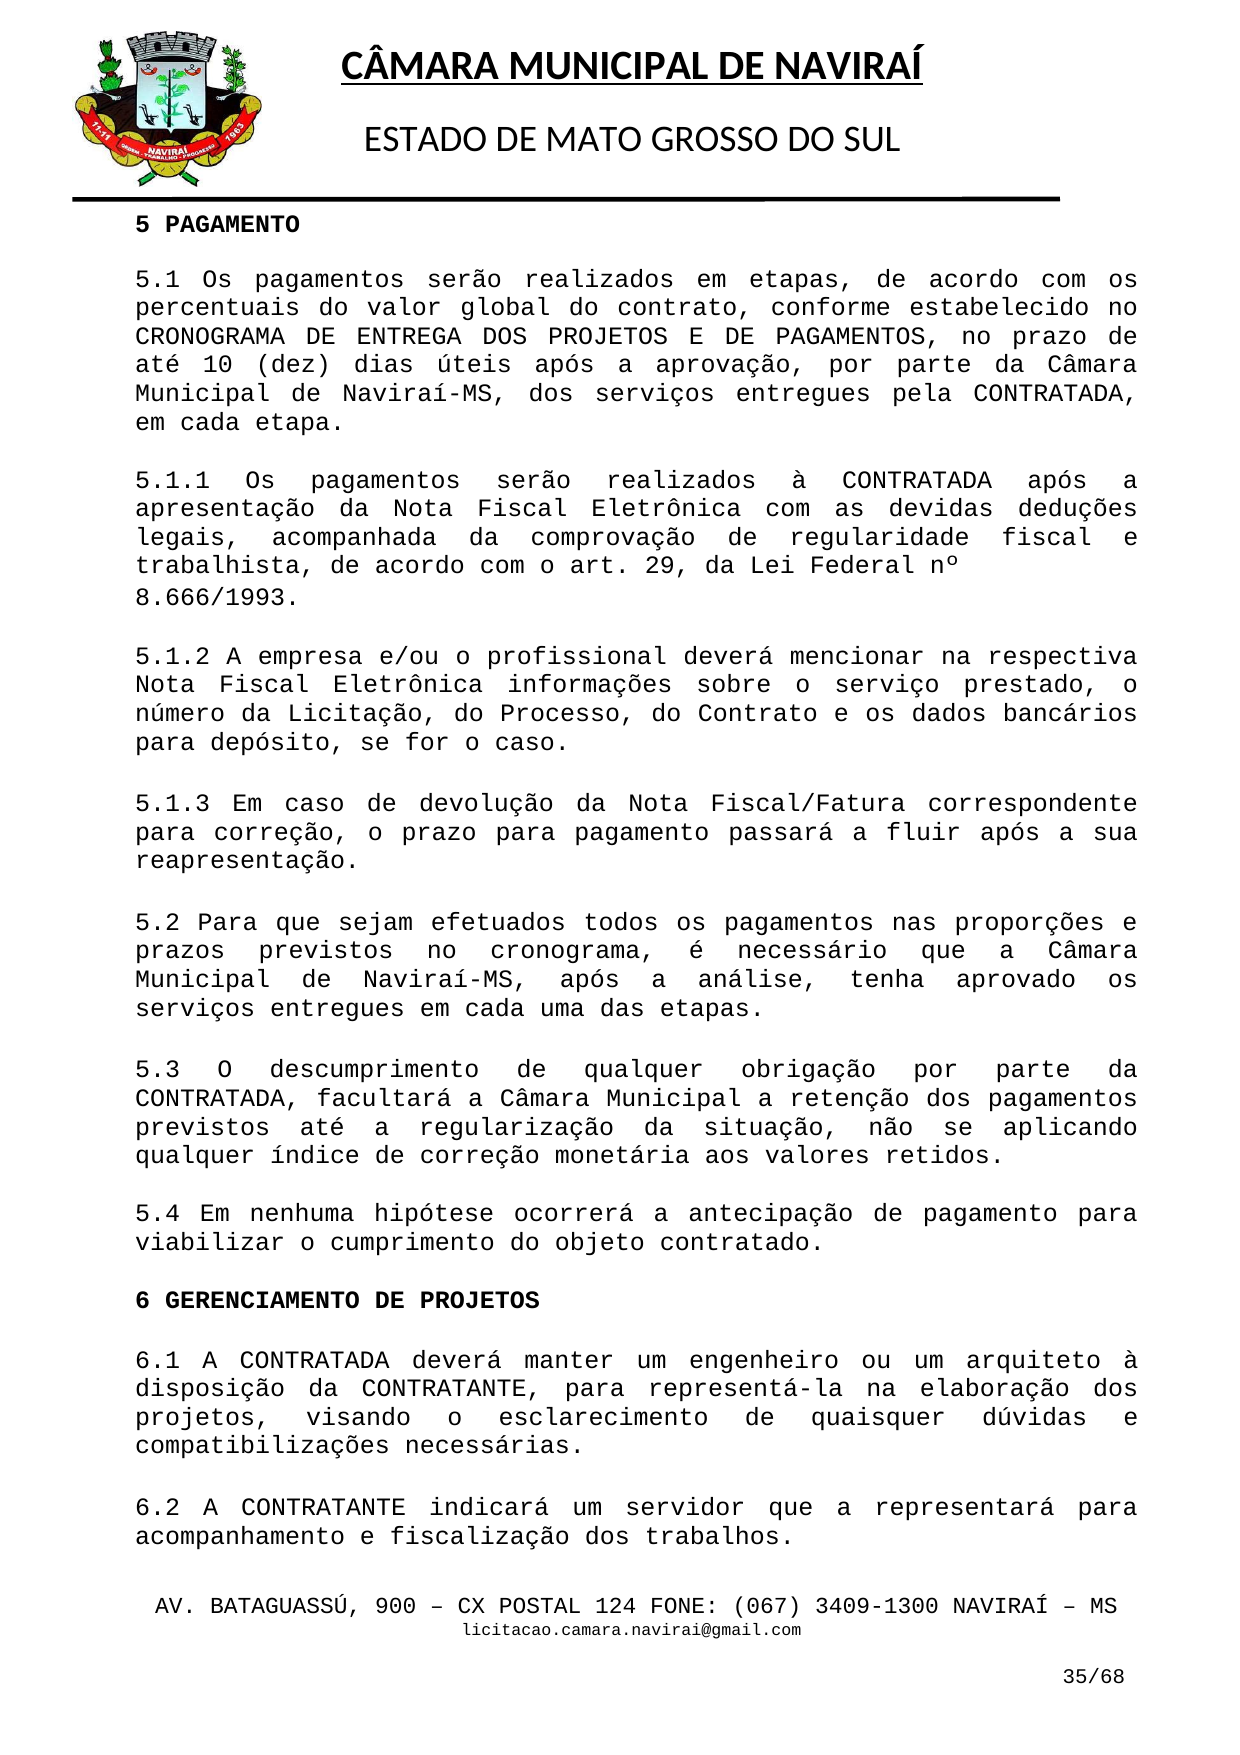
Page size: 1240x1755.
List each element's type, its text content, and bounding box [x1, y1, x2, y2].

text 6.2 A CONTRATANTE indicará um servidor que a representará para acompanhamento e fiscalização dos trabalhos. [135, 1495, 1138, 1552]
text 5.1.2 A empresa e/ou o profissional deverá mencionar na respectiva Nota Fiscal Eletrônica informações sobre o serviço prestado, o número da Licitação, do Processo, do Contrato e os dados bancários para depósito, se for o caso. [135, 643, 1138, 757]
text 5.3 O descumprimento de qualquer obrigação por parte da CONTRATADA, facultará a Câmara Municipal a retenção dos pagamentos previstos até a regularização da situação, não se aplicando qualquer índice de correção monetária aos valores retidos. [135, 1057, 1138, 1171]
text 5.4 Em nenhuma hipótese ocorrerá a antecipação de pagamento para viabilizar o cumprimento do objeto contratado. [135, 1201, 1138, 1258]
text 6.1 A CONTRATADA deverá manter um engenheiro ou um arquiteto à disposição da CONTRATANTE, para representá-la na elaboração dos projetos, visando o esclarecimento de quaisquer dúvidas e compatibilizações necessárias. [135, 1347, 1138, 1461]
text 5.1.1 Os pagamentos serão realizados à CONTRATADA após a apresentação da Nota Fiscal Eletrônica com as devidas deduções legais, acompanhada da comprovação de regularidade fiscal e trabalhista, de acordo com o art. 29, da Lei Federal nº [135, 467, 1138, 581]
subtitle 5 PAGAMENTO [135, 212, 1226, 240]
text 5.2 Para que sejam efetuados todos os pagamentos nas proporções e prazos previstos no cronograma, é necessário que a Câmara Municipal de Naviraí-MS, após a análise, tenha aprovado os serviços entregues em cada uma das etapas. [135, 909, 1138, 1023]
text 8.666/1993. [135, 584, 1138, 613]
text 5.1 Os pagamentos serão realizados em etapas, de acordo com os percentuais do valor global do contrato, conforme estabelecido no CRONOGRAMA DE ENTREGA DOS PROJETOS E DE PAGAMENTOS, no prazo de até 10 (dez) dias úteis após a aprovação, por parte da Câmara Municipal de Naviraí-MS, dos serviços entregues pela CONTRATADA, em cada etapa. [135, 266, 1138, 437]
text 5.1.3 Em caso de devolução da Nota Fiscal/Fatura correspondente para correção, o prazo para pagamento passará a fluir após a sua reapresentação. [135, 791, 1138, 876]
subtitle 6 GERENCIAMENTO DE PROJETOS [135, 1288, 1226, 1316]
